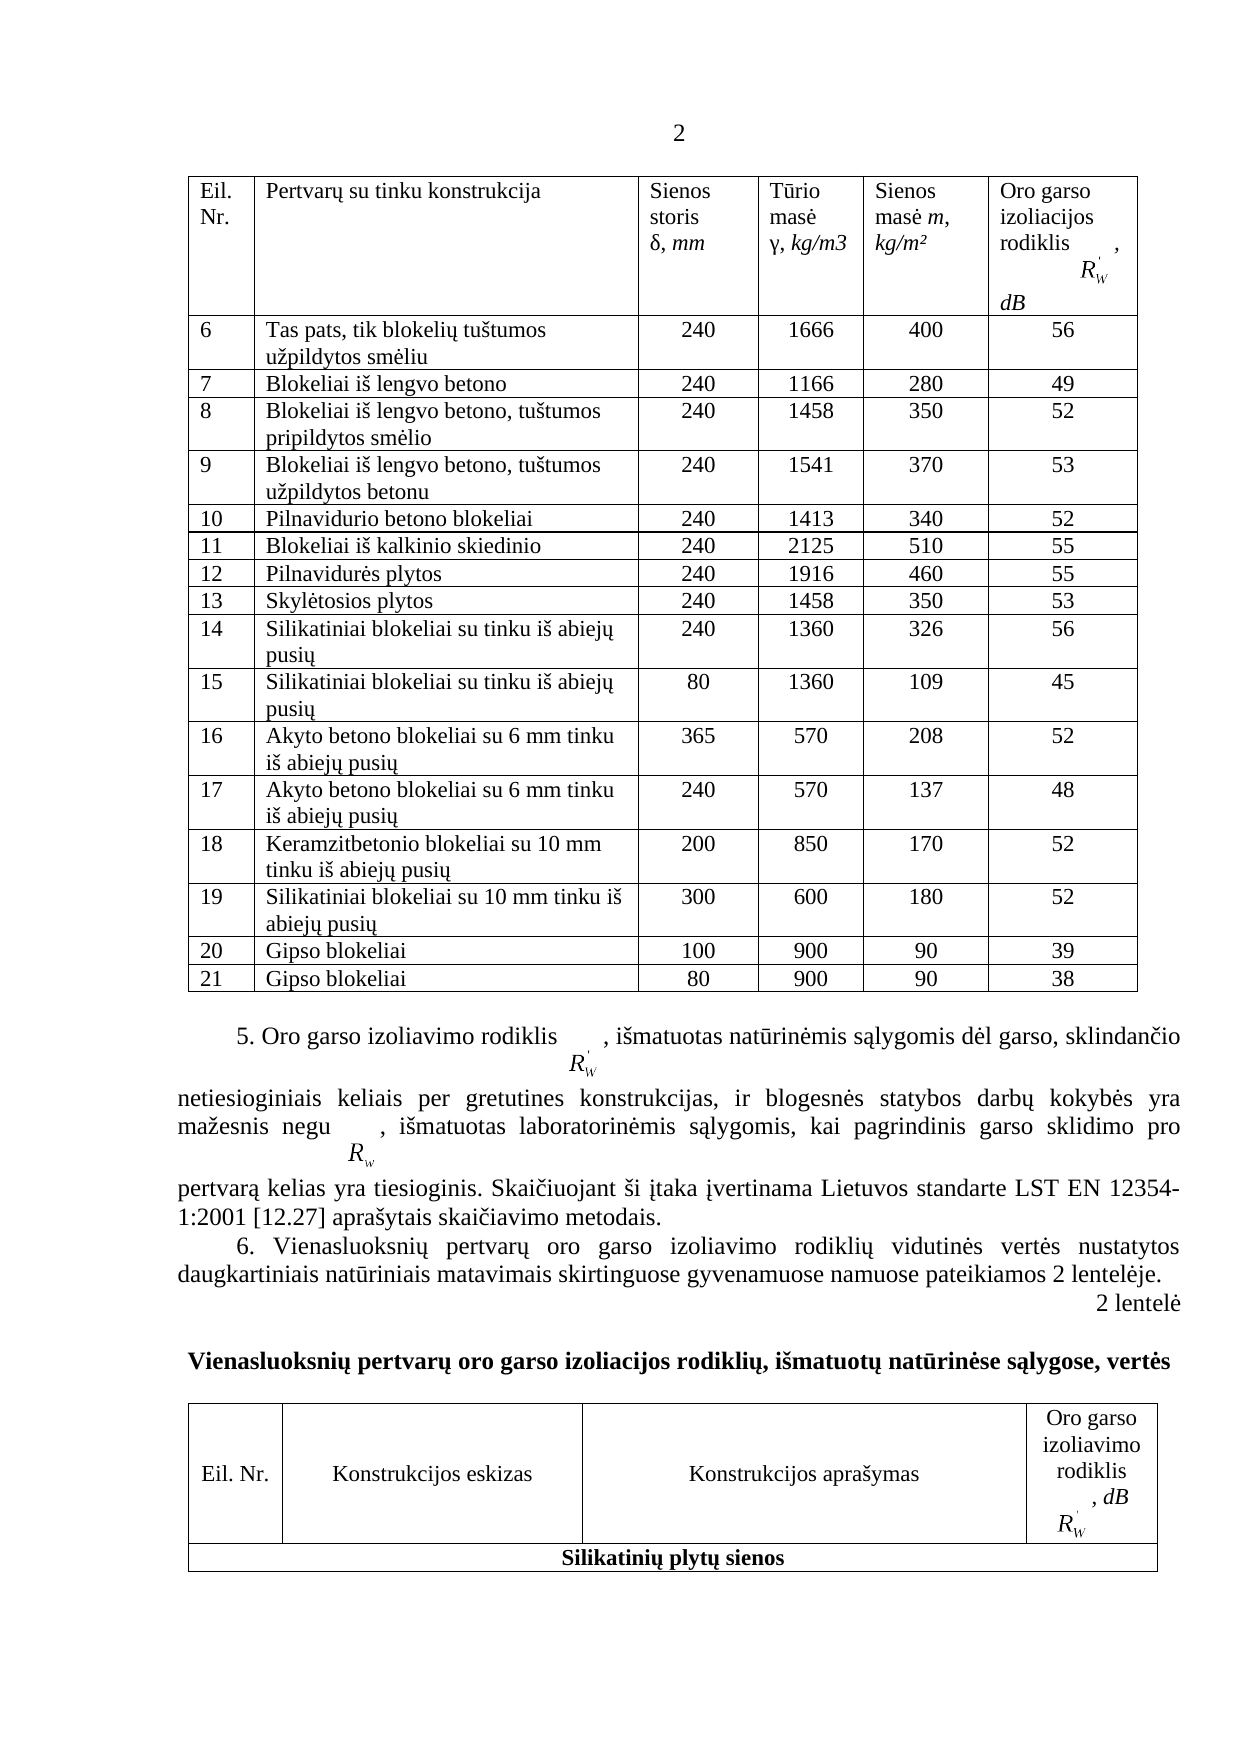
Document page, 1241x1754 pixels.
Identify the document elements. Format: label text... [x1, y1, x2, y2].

table_cell 240 [639, 370, 758, 397]
table_cell 1360 [759, 669, 863, 721]
table_cell 80 [639, 669, 758, 721]
table_cell 137 [864, 776, 988, 829]
table_cell 11 [189, 533, 254, 559]
table_cell 240 [639, 560, 758, 586]
table_header Eil. Nr. [189, 177, 254, 315]
table_cell 20 [189, 937, 254, 963]
table_cell 326 [864, 615, 988, 667]
table_cell 510 [864, 533, 988, 559]
table_cell Silikatiniai blokeliai su tinku iš abiejų pusių [255, 615, 638, 667]
table_cell 14 [189, 615, 254, 667]
table_cell 180 [864, 884, 988, 936]
table_cell 1458 [759, 587, 863, 614]
table_header Konstrukcijos aprašymas [583, 1404, 1026, 1543]
table_cell 900 [759, 937, 863, 963]
table_cell 240 [639, 615, 758, 667]
table_cell 280 [864, 370, 988, 397]
table_header Sienos storis δ, mm [639, 177, 758, 315]
text 5. Oro garso izoliavimo rodiklis , išmatuotas natūrinėmis sąlygomis dėl garso, sklindančio netiesioginiais keliais per gretutines konstrukcijas, ir blogesnės statybos darbų kokybės yra mažesnis negu , išmatuotas laboratorinėmis sąlygomis, kai pagrindinis garso sklidimo pro pertvarą kelias yra tiesioginis. Skaičiuojant ši įtaka įvertinama Lietuvos standarte LST EN 12354-1:2001 [12.27] aprašytais skaičiavimo metodais. [177, 1021, 1181, 1231]
table_cell 90 [864, 937, 988, 963]
table_header Eil. Nr. [189, 1404, 282, 1543]
table_cell 53 [989, 587, 1137, 614]
table_cell Silikatiniai blokeliai su 10 mm tinku iš abiejų pusių [255, 884, 638, 936]
table_cell 55 [989, 560, 1137, 586]
text 6. Vienasluoksnių pertvarų oro garso izoliavimo rodiklių vidutinės vertės nustatytos daugkartiniais natūriniais matavimais skirtinguose gyvenamuose namuose pateikiamos 2 lentelėje. [177, 1231, 1181, 1288]
table_cell 52 [989, 398, 1137, 450]
table_cell 340 [864, 505, 988, 531]
table_cell 240 [639, 316, 758, 369]
table_cell Blokeliai iš lengvo betono [255, 370, 638, 397]
table_cell 2125 [759, 533, 863, 559]
table_cell 8 [189, 398, 254, 450]
table_cell Silikatiniai blokeliai su tinku iš abiejų pusių [255, 669, 638, 721]
table_cell Blokeliai iš lengvo betono, tuštumos užpildytos betonu [255, 451, 638, 504]
table_cell 600 [759, 884, 863, 936]
table_cell 52 [989, 884, 1137, 936]
table_cell 350 [864, 587, 988, 614]
table_cell 570 [759, 722, 863, 775]
table_cell 240 [639, 398, 758, 450]
text Vienasluoksnių pertvarų oro garso izoliacijos rodiklių, išmatuotų natūrinėse sąlygose, vertės [177, 1346, 1181, 1374]
table_cell 6 [189, 316, 254, 369]
table_cell 200 [639, 830, 758, 882]
table_cell 12 [189, 560, 254, 586]
table_cell 56 [989, 316, 1137, 369]
table_cell 19 [189, 884, 254, 936]
table_header Sienos masė m, kg/m² [864, 177, 988, 315]
table_cell 570 [759, 776, 863, 829]
table_cell Akyto betono blokeliai su 6 mm tinku iš abiejų pusių [255, 722, 638, 775]
table_cell Pilnavidurio betono blokeliai [255, 505, 638, 531]
table_cell 21 [189, 965, 254, 991]
table_cell 1666 [759, 316, 863, 369]
table_cell 300 [639, 884, 758, 936]
table_header Tūrio masė γ, kg/m3 [759, 177, 863, 315]
table_header Oro garso izoliacijos rodiklis , dB [989, 177, 1137, 315]
table_cell 49 [989, 370, 1137, 397]
table_cell 850 [759, 830, 863, 882]
table_cell 1360 [759, 615, 863, 667]
table_cell Tas pats, tik blokelių tuštumos užpildytos smėliu [255, 316, 638, 369]
table_cell 240 [639, 451, 758, 504]
table_cell 90 [864, 965, 988, 991]
table_cell 1413 [759, 505, 863, 531]
table_cell Gipso blokeliai [255, 965, 638, 991]
table_cell Skylėtosios plytos [255, 587, 638, 614]
table_cell 38 [989, 965, 1137, 991]
table_cell Keramzitbetonio blokeliai su 10 mm tinku iš abiejų pusių [255, 830, 638, 882]
table_cell 240 [639, 776, 758, 829]
table_cell 7 [189, 370, 254, 397]
table_cell 13 [189, 587, 254, 614]
table_cell Akyto betono blokeliai su 6 mm tinku iš abiejų pusių [255, 776, 638, 829]
table_cell 365 [639, 722, 758, 775]
table_header Oro garso izoliavimo rodiklis , dB [1027, 1404, 1157, 1543]
table_cell Silikatinių plytų sienos [189, 1544, 1157, 1571]
table_cell 240 [639, 505, 758, 531]
table_header Konstrukcijos eskizas [283, 1404, 582, 1543]
table_cell 100 [639, 937, 758, 963]
table_cell 1166 [759, 370, 863, 397]
table_cell 370 [864, 451, 988, 504]
table_cell 45 [989, 669, 1137, 721]
table_cell 80 [639, 965, 758, 991]
table_cell 1541 [759, 451, 863, 504]
table_cell 240 [639, 587, 758, 614]
text 2 lentelė [177, 1288, 1181, 1317]
table_cell 39 [989, 937, 1137, 963]
table_header Pertvarų su tinku konstrukcija [255, 177, 638, 315]
table_cell 350 [864, 398, 988, 450]
table_cell 55 [989, 533, 1137, 559]
table_cell 17 [189, 776, 254, 829]
table_cell 240 [639, 533, 758, 559]
table_cell 48 [989, 776, 1137, 829]
table_cell Gipso blokeliai [255, 937, 638, 963]
table_cell 208 [864, 722, 988, 775]
table_cell 460 [864, 560, 988, 586]
table_cell 53 [989, 451, 1137, 504]
table_cell Blokeliai iš kalkinio skiedinio [255, 533, 638, 559]
table_cell Blokeliai iš lengvo betono, tuštumos pripildytos smėlio [255, 398, 638, 450]
table_cell 52 [989, 830, 1137, 882]
table_cell 10 [189, 505, 254, 531]
table_cell Pilnavidurės plytos [255, 560, 638, 586]
table_cell 170 [864, 830, 988, 882]
table_cell 9 [189, 451, 254, 504]
table_cell 18 [189, 830, 254, 882]
table_cell 52 [989, 722, 1137, 775]
table_cell 15 [189, 669, 254, 721]
table_cell 52 [989, 505, 1137, 531]
table_cell 16 [189, 722, 254, 775]
table_cell 109 [864, 669, 988, 721]
table_cell 1916 [759, 560, 863, 586]
table_cell 1458 [759, 398, 863, 450]
table_cell 900 [759, 965, 863, 991]
table_cell 400 [864, 316, 988, 369]
table_cell 56 [989, 615, 1137, 667]
